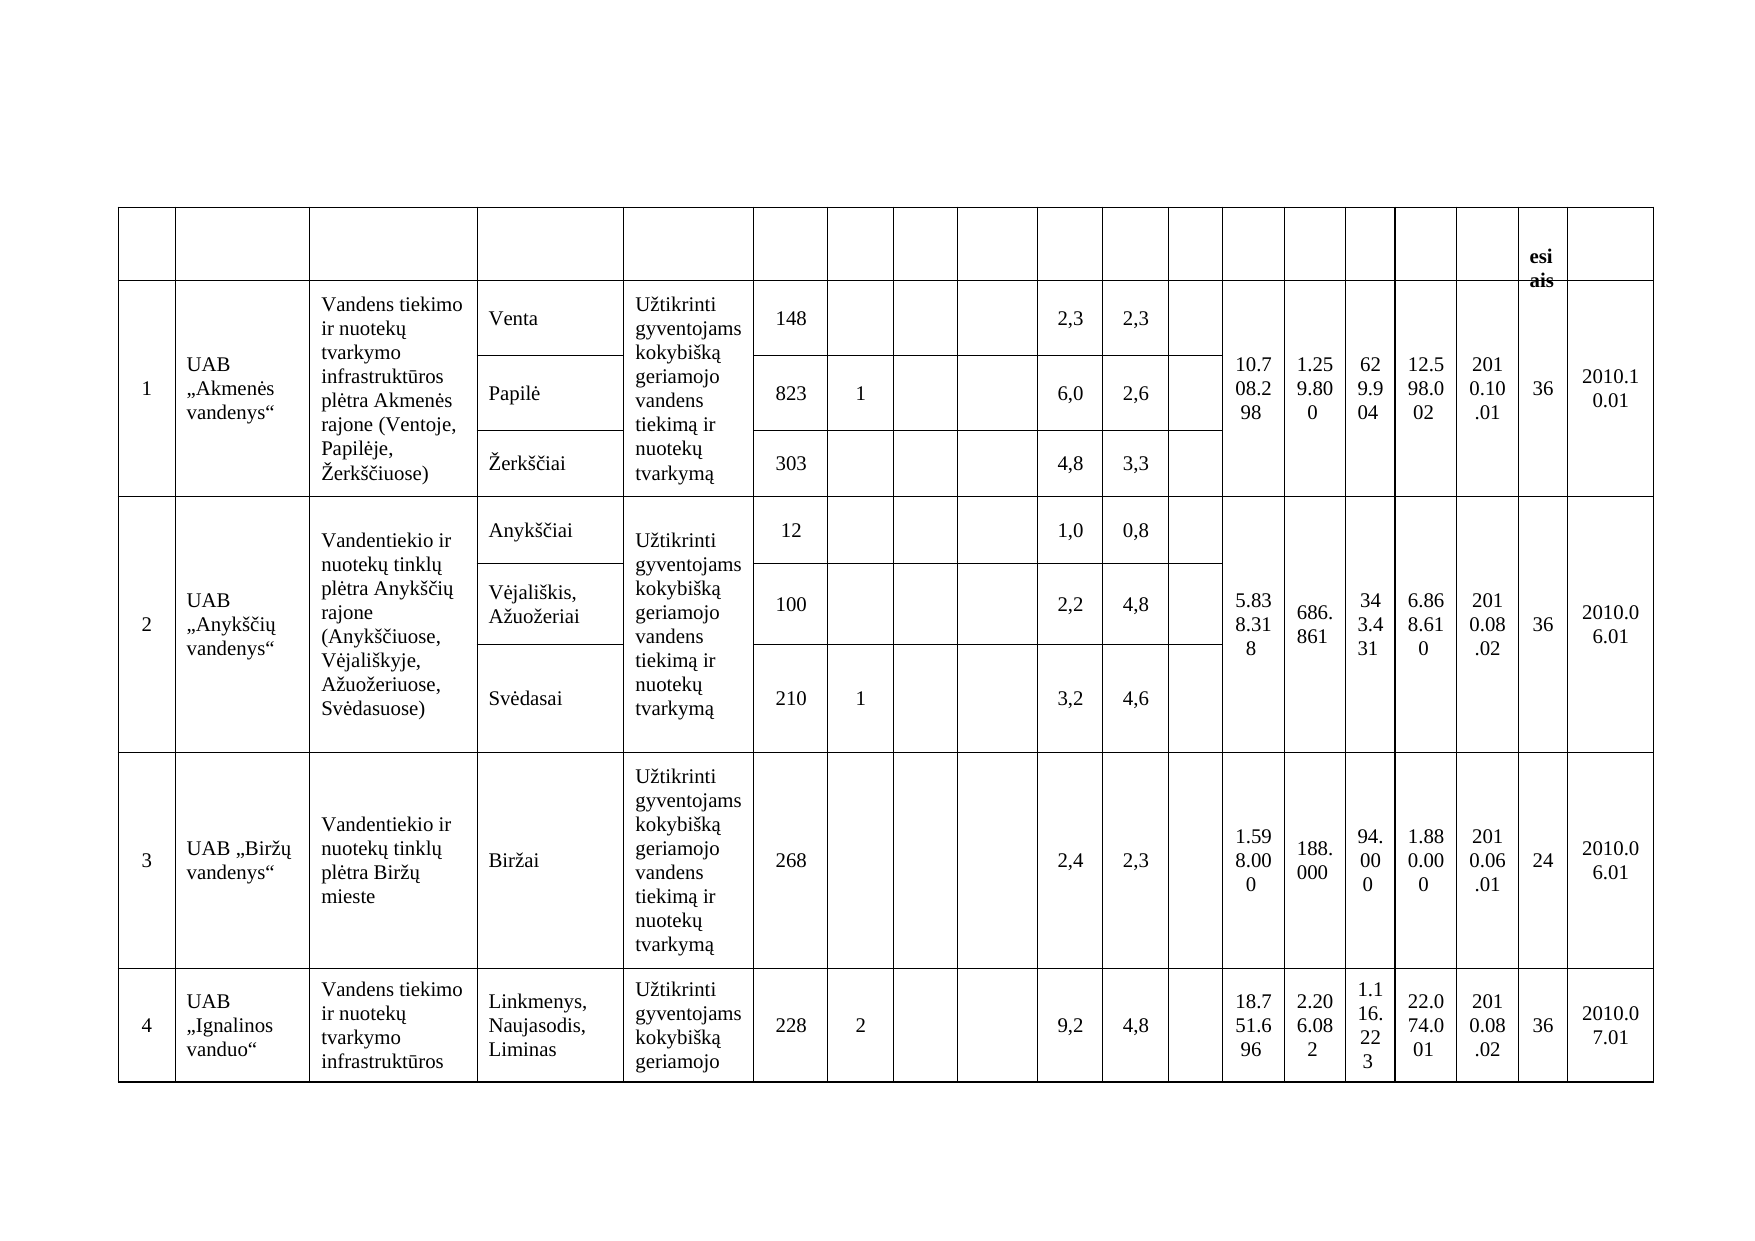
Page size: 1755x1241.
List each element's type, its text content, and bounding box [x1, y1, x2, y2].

table_cell 3 [119, 753, 175, 967]
table_cell 188.000 [1285, 753, 1345, 967]
table_cell 3,3 [1103, 431, 1168, 496]
table_cell 0,8 [1103, 497, 1168, 563]
table_cell 2,3 [1038, 281, 1102, 355]
table_cell [1169, 356, 1222, 430]
table_cell [958, 281, 1037, 355]
table_cell 36 [1519, 281, 1567, 496]
table_cell 4,6 [1103, 645, 1168, 752]
table_cell UAB „Anykščių vandenys“ [176, 497, 309, 752]
table_cell 148 [754, 281, 827, 355]
table_cell [958, 208, 1037, 280]
table_cell 3,2 [1038, 645, 1102, 752]
table_header [119, 208, 175, 280]
table_cell 2.206.082 [1285, 969, 1345, 1081]
table_cell 4 [119, 969, 175, 1081]
table_cell [1169, 208, 1222, 280]
table_cell Užtikrinti gyventojams kokybišką geriamojo [624, 969, 753, 1081]
table_cell 36 [1519, 969, 1567, 1081]
table_cell [958, 969, 1037, 1081]
table_cell 2010.08.02 [1457, 969, 1518, 1081]
table_cell [1169, 497, 1222, 563]
table_cell [958, 431, 1037, 496]
table_cell Svėdasai [478, 645, 623, 752]
table_cell [1169, 564, 1222, 644]
table_cell Vandens tiekimo ir nuotekų tvarkymo infrastruktūros plėtra Akmenės rajone (Ventoje, Papilėje, Žerkščiuose) [310, 281, 477, 496]
table_cell 1,0 [1038, 497, 1102, 563]
table_cell [1038, 208, 1102, 280]
table_cell 2010.07.01 [1568, 969, 1653, 1081]
table_cell UAB „Ignalinos vanduo“ [176, 969, 309, 1081]
table_cell 2010.06.01 [1568, 753, 1653, 967]
table_cell 4,8 [1038, 431, 1102, 496]
table_cell 2010.06.01 [1457, 753, 1518, 967]
table_cell 94.000 [1346, 753, 1394, 967]
table_cell [828, 431, 893, 496]
table_cell [828, 753, 893, 967]
table_cell 2,3 [1103, 281, 1168, 355]
table_cell 2010.08.02 [1457, 497, 1518, 752]
table_cell [624, 208, 753, 280]
table_cell UAB „Akmenės vandenys“ [176, 281, 309, 496]
table_cell Žerkščiai [478, 431, 623, 496]
table_cell [1169, 753, 1222, 967]
table_cell 210 [754, 645, 827, 752]
table_cell [894, 753, 957, 967]
table_cell 4,8 [1103, 969, 1168, 1081]
table_cell 5.838.318 [1223, 497, 1284, 752]
table_cell Linkmenys, Naujasodis, Liminas [478, 969, 623, 1081]
table_cell [828, 281, 893, 355]
table_cell 36 [1519, 497, 1567, 752]
table_cell [894, 969, 957, 1081]
table_cell Venta [478, 281, 623, 355]
table_cell Vandentiekio ir nuotekų tinklų plėtra Anykščių rajone (Anykščiuose, Vėjališkyje, Ažuožeriuose, Svėdasuose) [310, 497, 477, 752]
table_cell 24 [1519, 753, 1567, 967]
table_cell 268 [754, 753, 827, 967]
table_cell [1169, 431, 1222, 496]
table_cell [1396, 208, 1456, 280]
table_cell 4,8 [1103, 564, 1168, 644]
table_cell [1103, 208, 1168, 280]
table_cell [894, 356, 957, 430]
table_cell 12 [754, 497, 827, 563]
table_header [1457, 208, 1518, 280]
table_cell 629.904 [1346, 281, 1394, 496]
table_cell 823 [754, 356, 827, 430]
table_cell [1285, 208, 1345, 280]
table_cell [958, 645, 1037, 752]
table_cell [958, 497, 1037, 563]
table_cell [894, 208, 957, 280]
table_cell 2,3 [1103, 753, 1168, 967]
table_cell 10.708.298 [1223, 281, 1284, 496]
table_cell Anykščiai [478, 497, 623, 563]
table_cell 2,2 [1038, 564, 1102, 644]
table_cell [958, 753, 1037, 967]
table_cell [894, 645, 957, 752]
table_cell 2010.10.01 [1568, 281, 1653, 496]
table_cell 22.074.001 [1396, 969, 1456, 1081]
table_cell Vėjališkis, Ažuožeriai [478, 564, 623, 644]
table_cell [894, 497, 957, 563]
table_cell UAB „Biržų vandenys“ [176, 753, 309, 967]
table_cell [754, 208, 827, 280]
table_cell 2,4 [1038, 753, 1102, 967]
table_cell [958, 564, 1037, 644]
table_cell Vandentiekio ir nuotekų tinklų plėtra Biržų mieste [310, 753, 477, 967]
table_header [478, 208, 623, 280]
table_cell [828, 564, 893, 644]
table_cell 1 [828, 356, 893, 430]
table_cell [1223, 208, 1284, 280]
table_cell Užtikrinti gyventojams kokybišką geriamojo vandens tiekimą ir nuotekų tvarkymą [624, 497, 753, 752]
table_cell 2010.10.01 [1457, 281, 1518, 496]
table_cell 2 [828, 969, 893, 1081]
table_cell 2 [119, 497, 175, 752]
table_cell 1.116.223 [1346, 969, 1394, 1081]
table_cell [958, 356, 1037, 430]
table_cell 228 [754, 969, 827, 1081]
table_cell Vandens tiekimo ir nuotekų tvarkymo infrastruktūros [310, 969, 477, 1081]
table_cell 2010.06.01 [1568, 497, 1653, 752]
table_cell 2,6 [1103, 356, 1168, 430]
table_header [176, 208, 309, 280]
table_cell [894, 564, 957, 644]
table_cell Užtikrinti gyventojams kokybišką geriamojo vandens tiekimą ir nuotekų tvarkymą [624, 753, 753, 967]
table_cell Užtikrinti gyventojams kokybišką geriamojo vandens tiekimą ir nuotekų tvarkymą [624, 281, 753, 496]
table_cell 343.431 [1346, 497, 1394, 752]
table_cell [828, 497, 893, 563]
table_cell [1169, 645, 1222, 752]
table_cell 100 [754, 564, 827, 644]
table_header Preliminari projekto veiklų įgyvendinimo trukmė (mėnesiais) [1519, 208, 1567, 280]
table_cell 1 [828, 645, 893, 752]
table_cell [894, 281, 957, 355]
table_cell 6.868.610 [1396, 497, 1456, 752]
table_cell 1.259.800 [1285, 281, 1345, 496]
table_cell [828, 208, 893, 280]
table_cell [1169, 281, 1222, 355]
table_cell 303 [754, 431, 827, 496]
table_header [1568, 208, 1653, 280]
table_cell 1.880.000 [1396, 753, 1456, 967]
table_cell 18.751.696 [1223, 969, 1284, 1081]
table_cell 12.598.002 [1396, 281, 1456, 496]
table_cell 9,2 [1038, 969, 1102, 1081]
table_cell Papilė [478, 356, 623, 430]
table_cell [1346, 208, 1394, 280]
table_cell [1169, 969, 1222, 1081]
table_cell 1.598.000 [1223, 753, 1284, 967]
table_cell Biržai [478, 753, 623, 967]
table_cell 686.861 [1285, 497, 1345, 752]
table_cell [894, 431, 957, 496]
table_header [310, 208, 477, 280]
table_cell 6,0 [1038, 356, 1102, 430]
table_cell 1 [119, 281, 175, 496]
